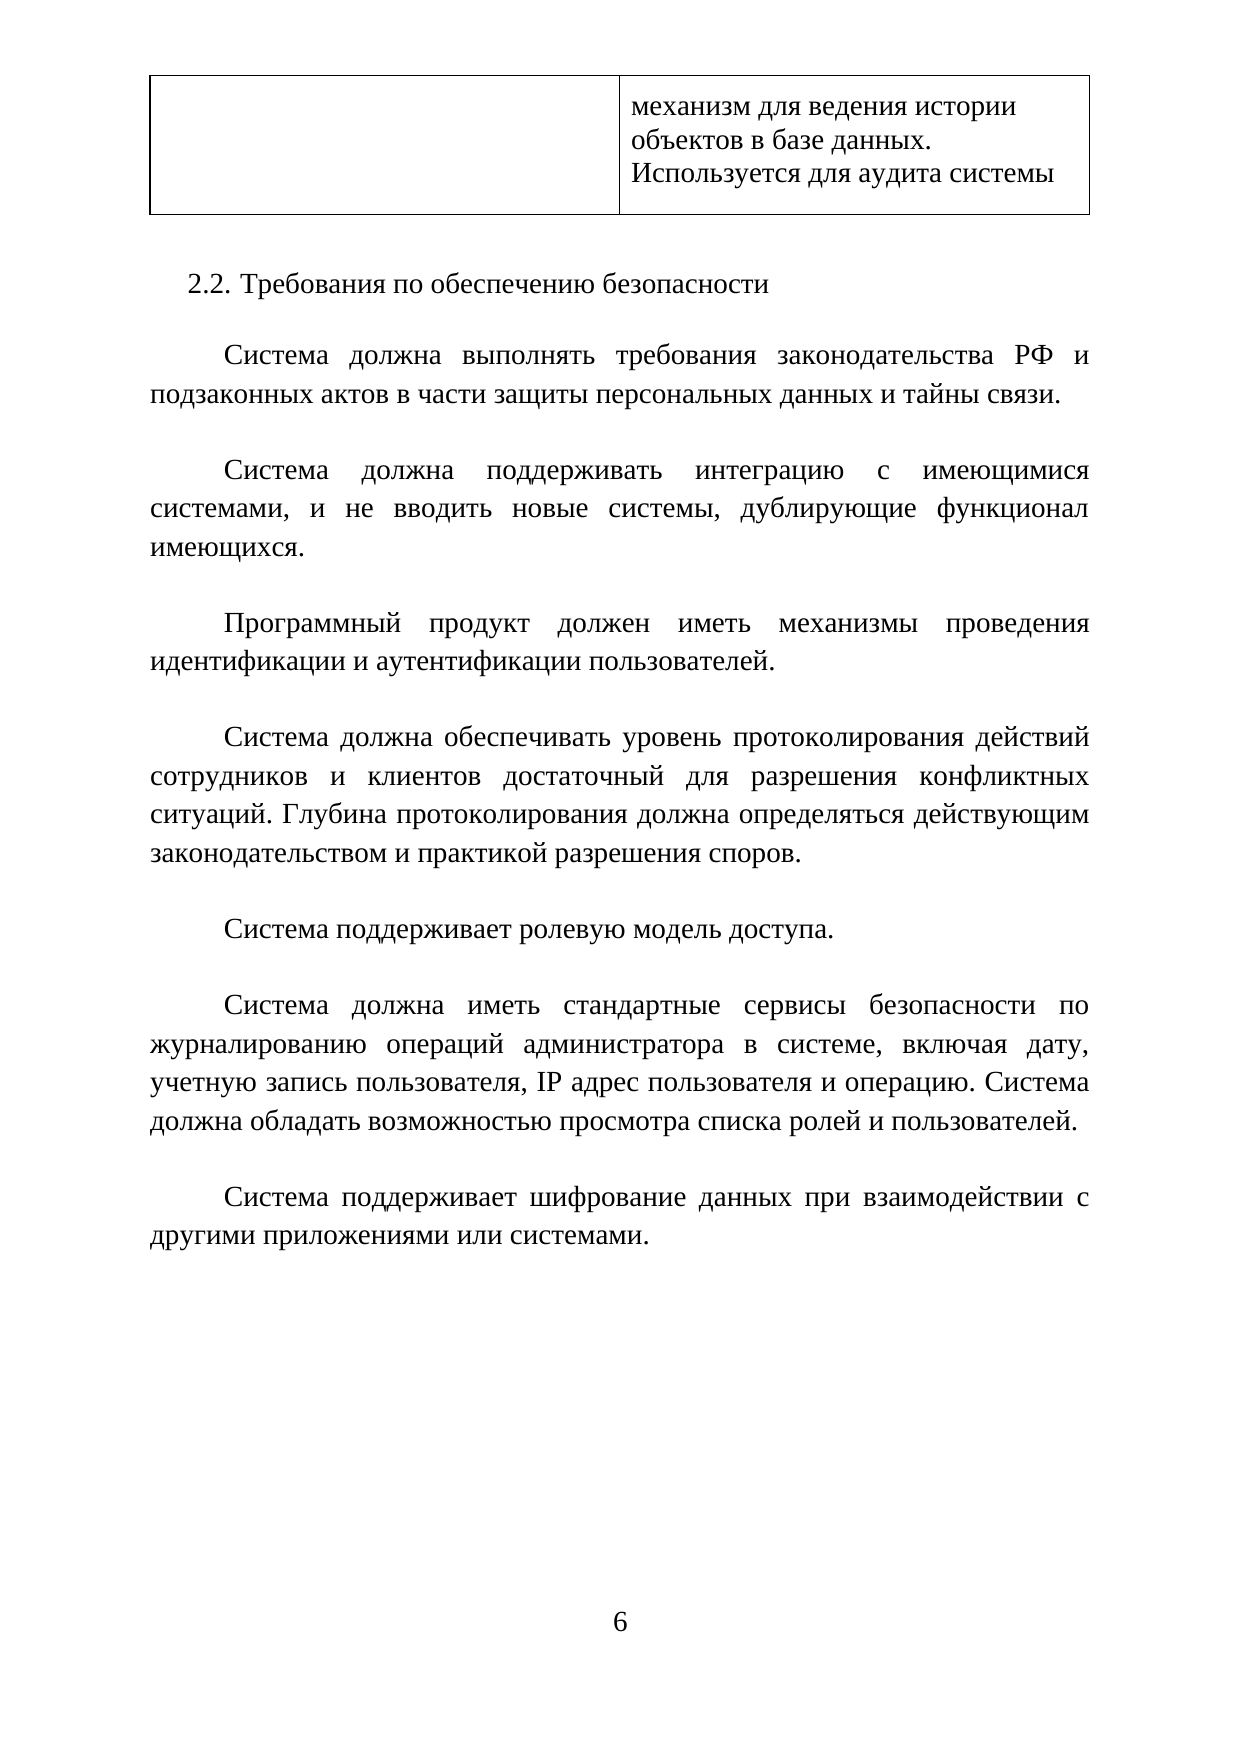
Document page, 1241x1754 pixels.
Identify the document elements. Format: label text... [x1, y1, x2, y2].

table_cell механизм для ведения истории объектов в базе данных. Используется для аудита системы [620, 76, 1089, 214]
text Система поддерживает шифрование данных при взаимодействии с другими приложениями или системами. [150, 1179, 1090, 1251]
text Система должна поддерживать интеграцию с имеющимися системами, и не вводить новые системы, дублирующие функционал имеющихся. [150, 452, 1090, 562]
text Система должна выполнять требования законодательства РФ и подзаконных актов в части защиты персональных данных и тайны связи. [150, 337, 1090, 409]
text Система поддерживает ролевую модель доступа. [150, 911, 1090, 945]
table_cell [151, 76, 619, 214]
list Требования по обеспечению безопасности [187, 266, 1090, 300]
text Система должна обеспечивать уровень протоколирования действий сотрудников и клиентов достаточный для разрешения конфликтных ситуаций. Глубина протоколирования должна определяться действующим законодательством и практикой разрешения споров. [150, 719, 1090, 869]
text Система должна иметь стандартные сервисы безопасности по журналированию операций администратора в системе, включая дату, учетную запись пользователя, IP адрес пользователя и операцию. Система должна обладать возможностью просмотра списка ролей и пользователей. [150, 987, 1090, 1136]
text Программный продукт должен иметь механизмы проведения идентификации и аутентификации пользователей. [150, 605, 1090, 677]
